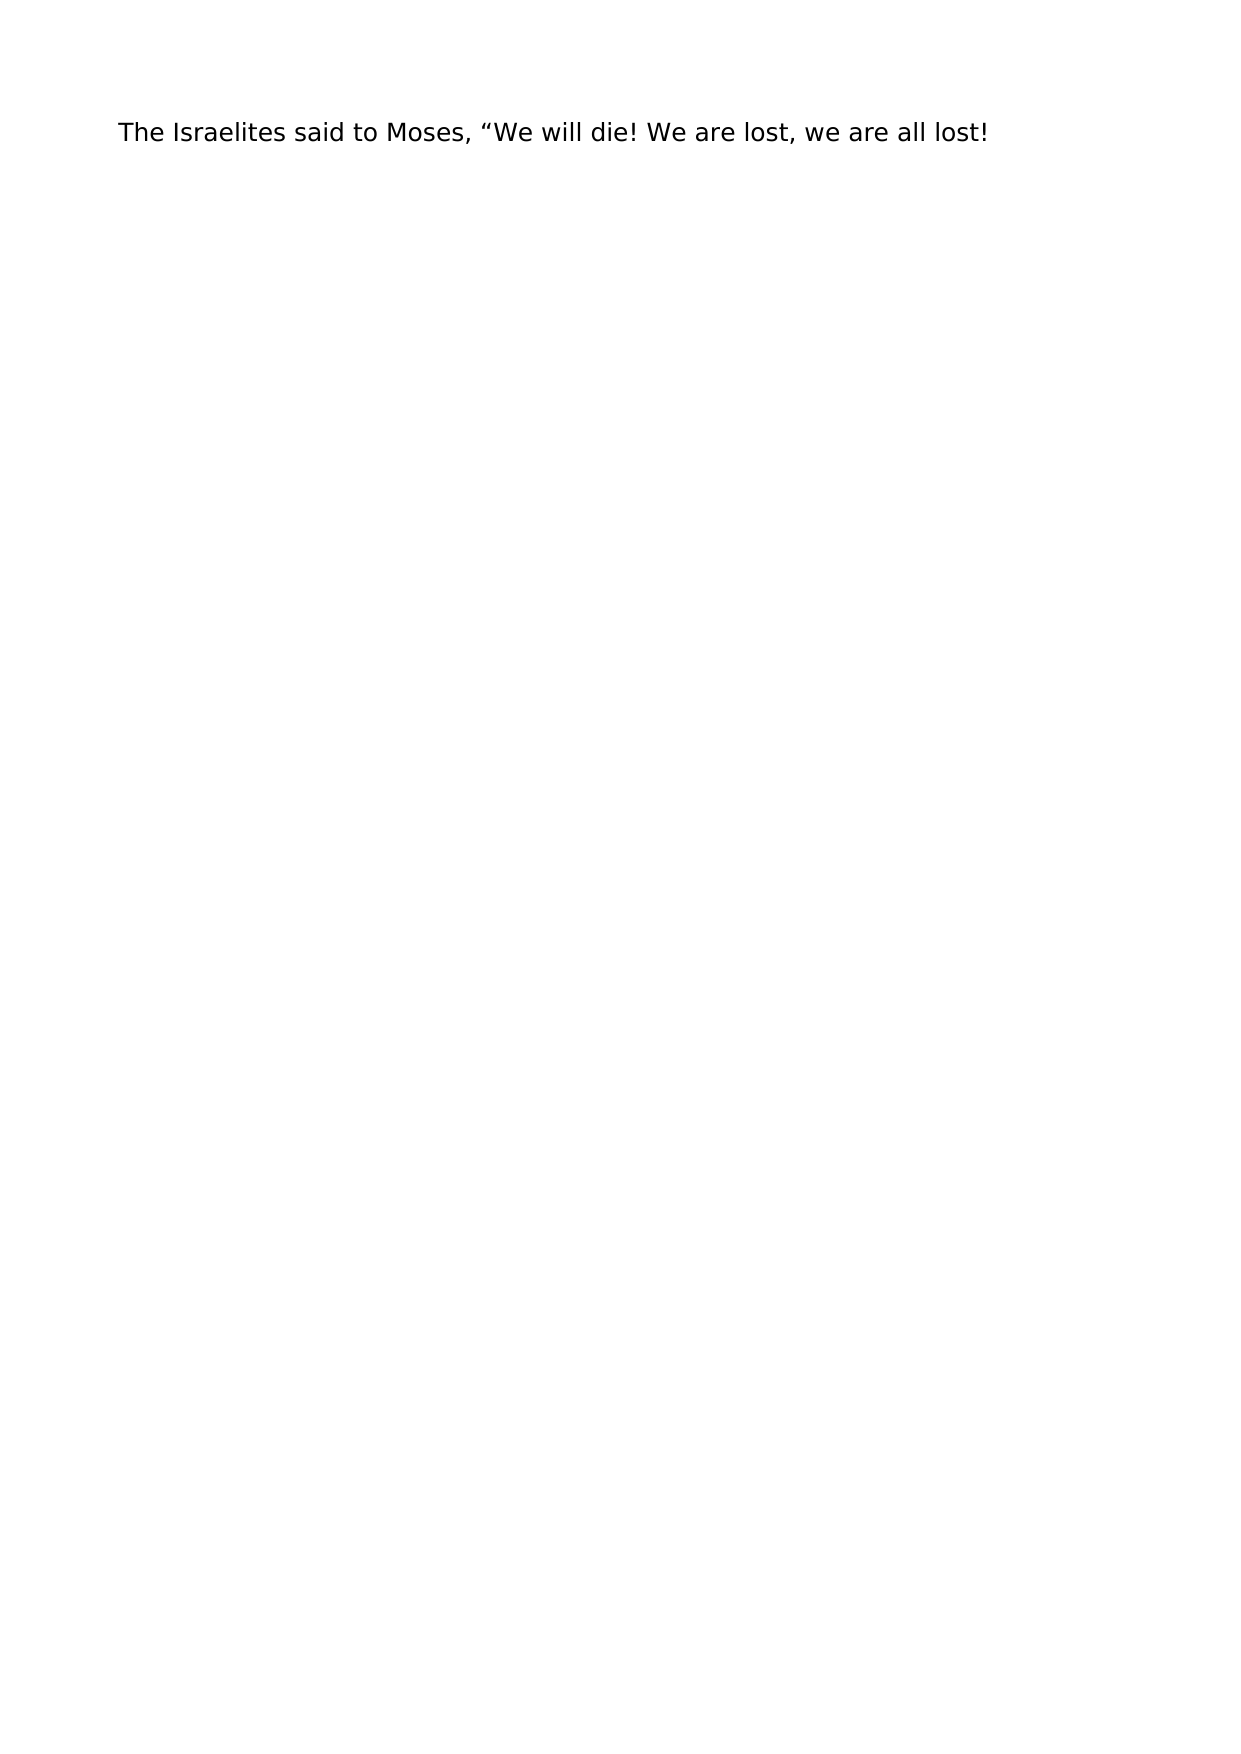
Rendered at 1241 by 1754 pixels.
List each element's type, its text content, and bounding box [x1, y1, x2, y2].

text The Israelites said to Moses, “We will die! We are lost, we are all lost! [118, 118, 1122, 147]
